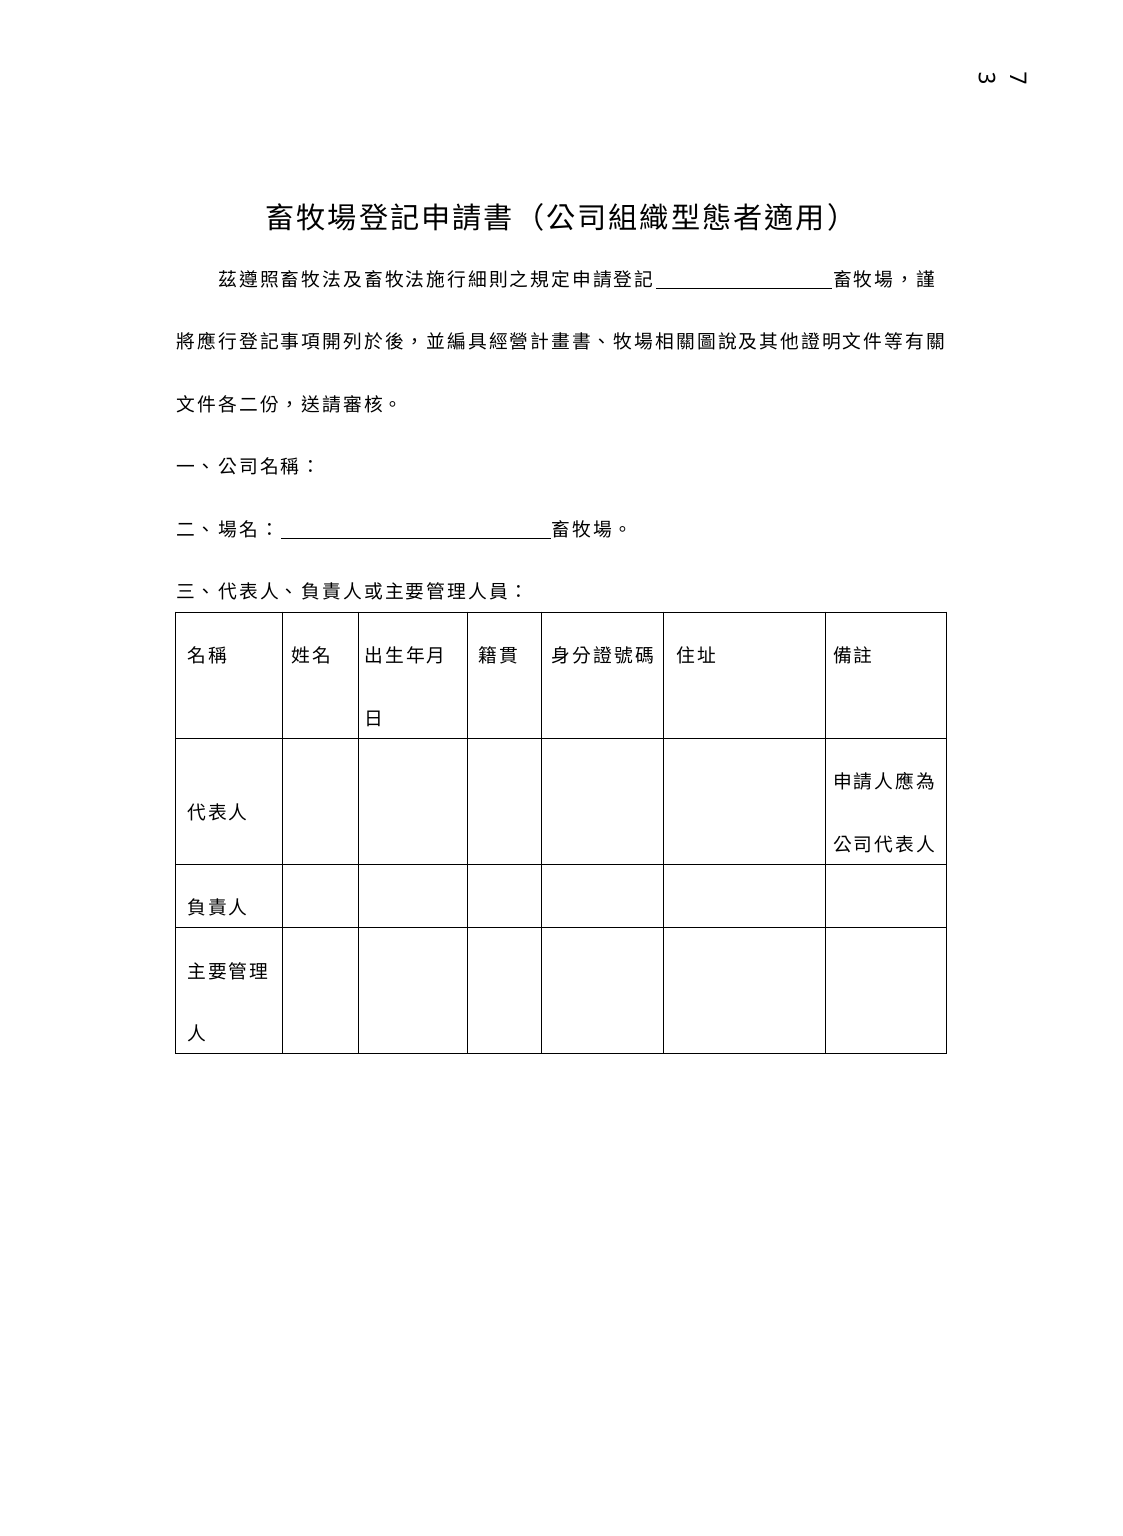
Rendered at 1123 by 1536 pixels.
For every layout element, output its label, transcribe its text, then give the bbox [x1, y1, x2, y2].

table_header 姓名 [283, 613, 358, 738]
table_cell [468, 865, 541, 927]
table_cell [283, 928, 358, 1053]
table_cell 申請人應為公司代表人 [826, 739, 946, 864]
text 畜牧場登記申請書（公司組織型態者適用） [176, 174, 946, 237]
table_cell [664, 928, 825, 1053]
table_cell [542, 865, 663, 927]
table_cell [664, 739, 825, 864]
table_cell [359, 865, 467, 927]
table_cell [283, 865, 358, 927]
text 二、場名： 畜牧場。 [176, 487, 946, 549]
table_cell 負責人 [176, 865, 282, 927]
text 一、公司名稱： [176, 424, 946, 487]
table_cell [468, 739, 541, 864]
table_header 名稱 [176, 613, 282, 738]
table_header 出生年月日 [359, 613, 467, 738]
table_cell [359, 928, 467, 1053]
table_cell [359, 739, 467, 864]
table_cell [826, 865, 946, 927]
table_cell [542, 928, 663, 1053]
text 三、代表人、負責人或主要管理人員： [176, 549, 946, 612]
table_header 籍貫 [468, 613, 541, 738]
text 茲遵照畜牧法及畜牧法施行細則之規定申請登記 畜牧場，謹將應行登記事項開列於後，並編具經營計畫書、牧場相關圖說及其他證明文件等有關文件各二份，送請審核。 [176, 237, 946, 424]
table_cell [468, 928, 541, 1053]
table_cell [283, 739, 358, 864]
table_header 備註 [826, 613, 946, 738]
table_cell 主要管理人 [176, 928, 282, 1053]
table_header 住址 [664, 613, 825, 738]
table_cell [664, 865, 825, 927]
table_cell [826, 928, 946, 1053]
table_cell 代表人 [176, 739, 282, 864]
table_header 身分證號碼 [542, 613, 663, 738]
table_cell [542, 739, 663, 864]
